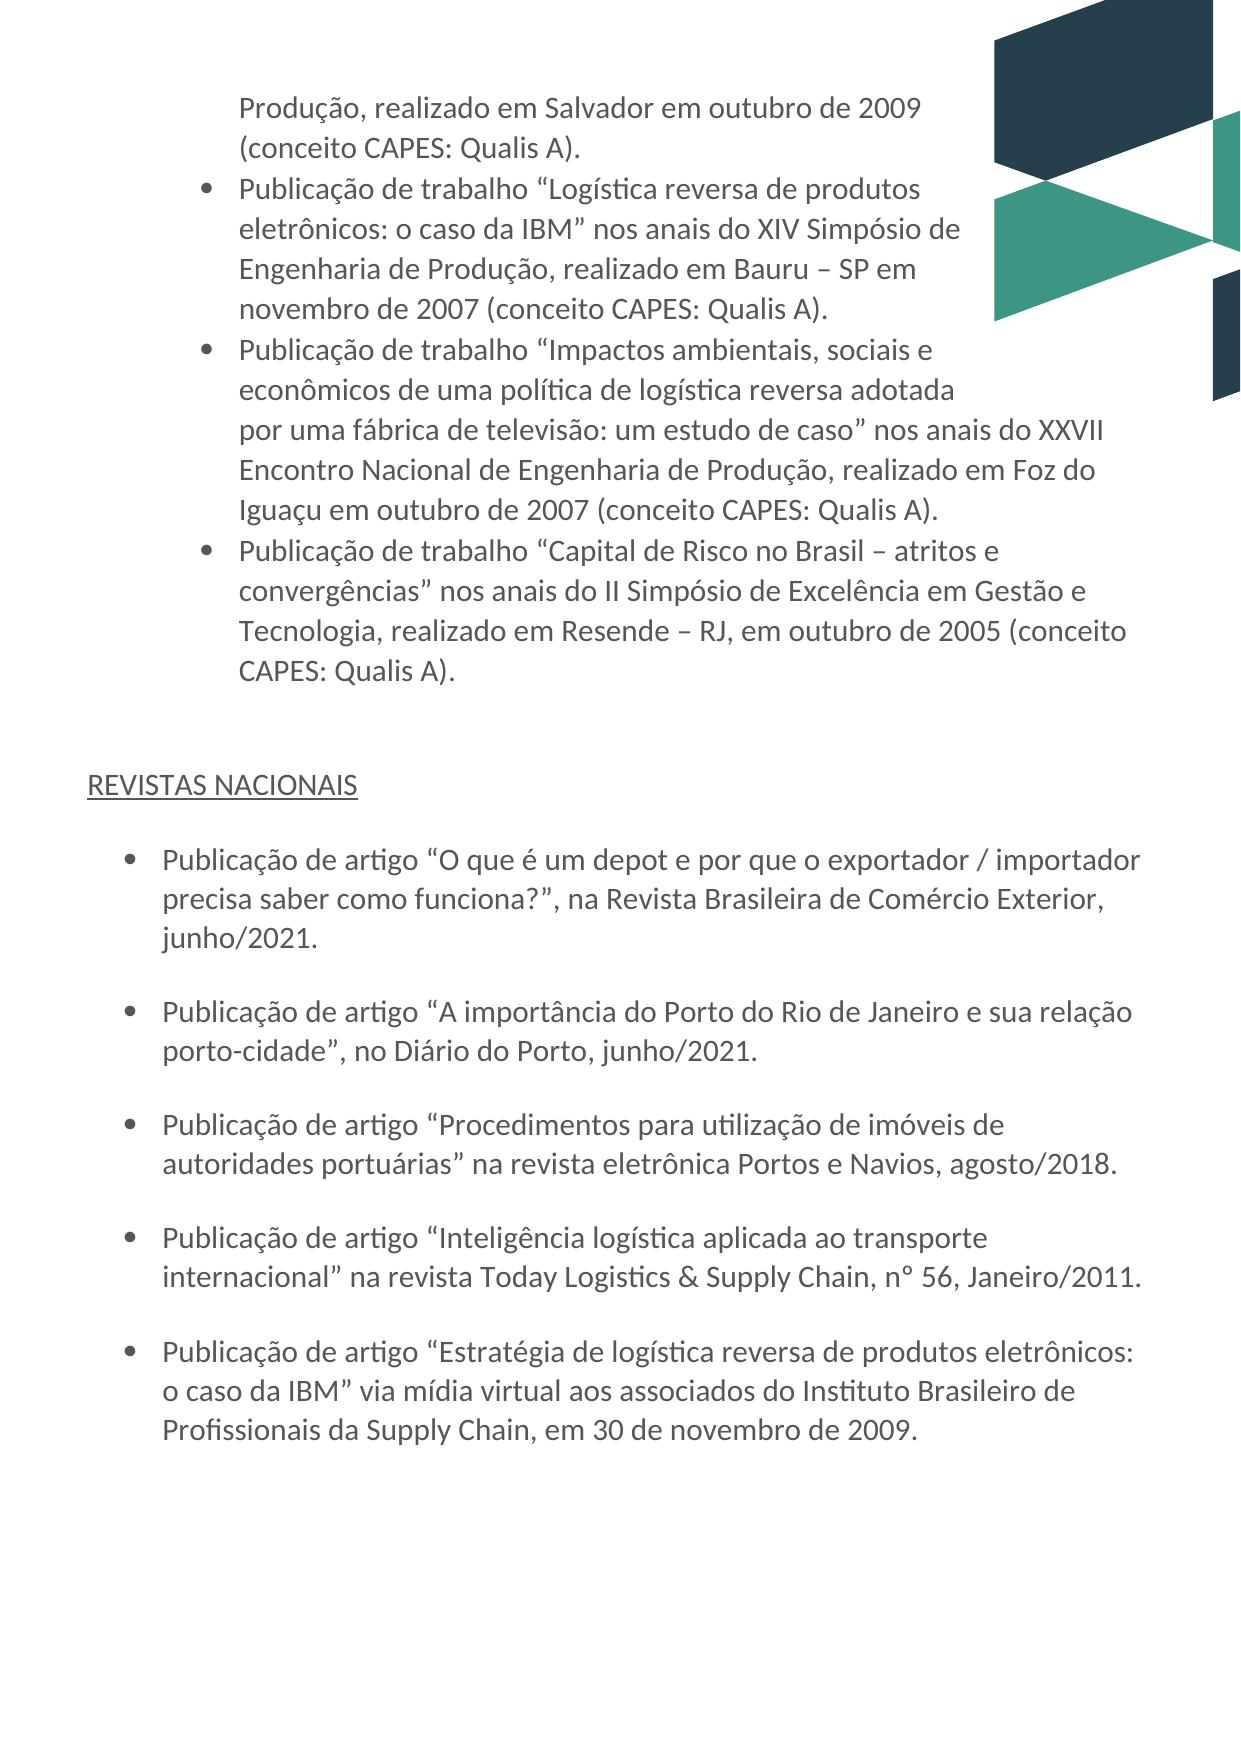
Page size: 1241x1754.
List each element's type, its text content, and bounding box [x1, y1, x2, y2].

list Publicação de artigo “Estratégia de logística reversa de produtos eletrônicos: o caso da IBM” via mídia virtual aos associados do Instituto Brasileiro de Profissionais da Supply Chain, em 30 de novembro de 2009. [124, 1332, 1147, 1448]
list Publicação de trabalho “Impactos ambientais, sociais e econômicos de uma política de logística reversa adotada por uma fábrica de televisão: um estudo de caso” nos anais do XXVII Encontro Nacional de Engenharia de Produção, realizado em Foz do Iguaçu em outubro de 2007 (conceito CAPES: Qualis A). [201, 330, 1147, 528]
text REVISTAS NACIONAIS [87, 766, 1147, 804]
list Publicação de trabalho “Logística reversa de produtos eletrônicos: o caso da IBM” nos anais do XIV Simpósio de Engenharia de Produção, realizado em Bauru – SP em novembro de 2007 (conceito CAPES: Qualis A). [201, 169, 1147, 327]
list Publicação de artigo “O que é um depot e por que o exportador / importador precisa saber como funciona?”, na Revista Brasileira de Comércio Exterior, junho/2021. [124, 839, 1147, 956]
list Publicação de artigo “Procedimentos para utilização de imóveis de autoridades portuárias” na revista eletrônica Portos e Navios, agosto/2018. [124, 1105, 1147, 1182]
list Produção, realizado em Salvador em outubro de 2009 (conceito CAPES: Qualis A). [201, 88, 1004, 167]
list Publicação de artigo “A importância do Porto do Rio de Janeiro e sua relação porto-cidade”, no Diário do Porto, junho/2021. [124, 992, 1147, 1069]
list Publicação de artigo “Inteligência logística aplicada ao transporte internacional” na revista Today Logistics & Supply Chain, nº 56, Janeiro/2011. [124, 1218, 1147, 1296]
list Publicação de trabalho “Capital de Risco no Brasil – atritos e convergências” nos anais do II Simpósio de Excelência em Gestão e Tecnologia, realizado em Resende – RJ, em outubro de 2005 (conceito CAPES: Qualis A). [201, 531, 1147, 689]
